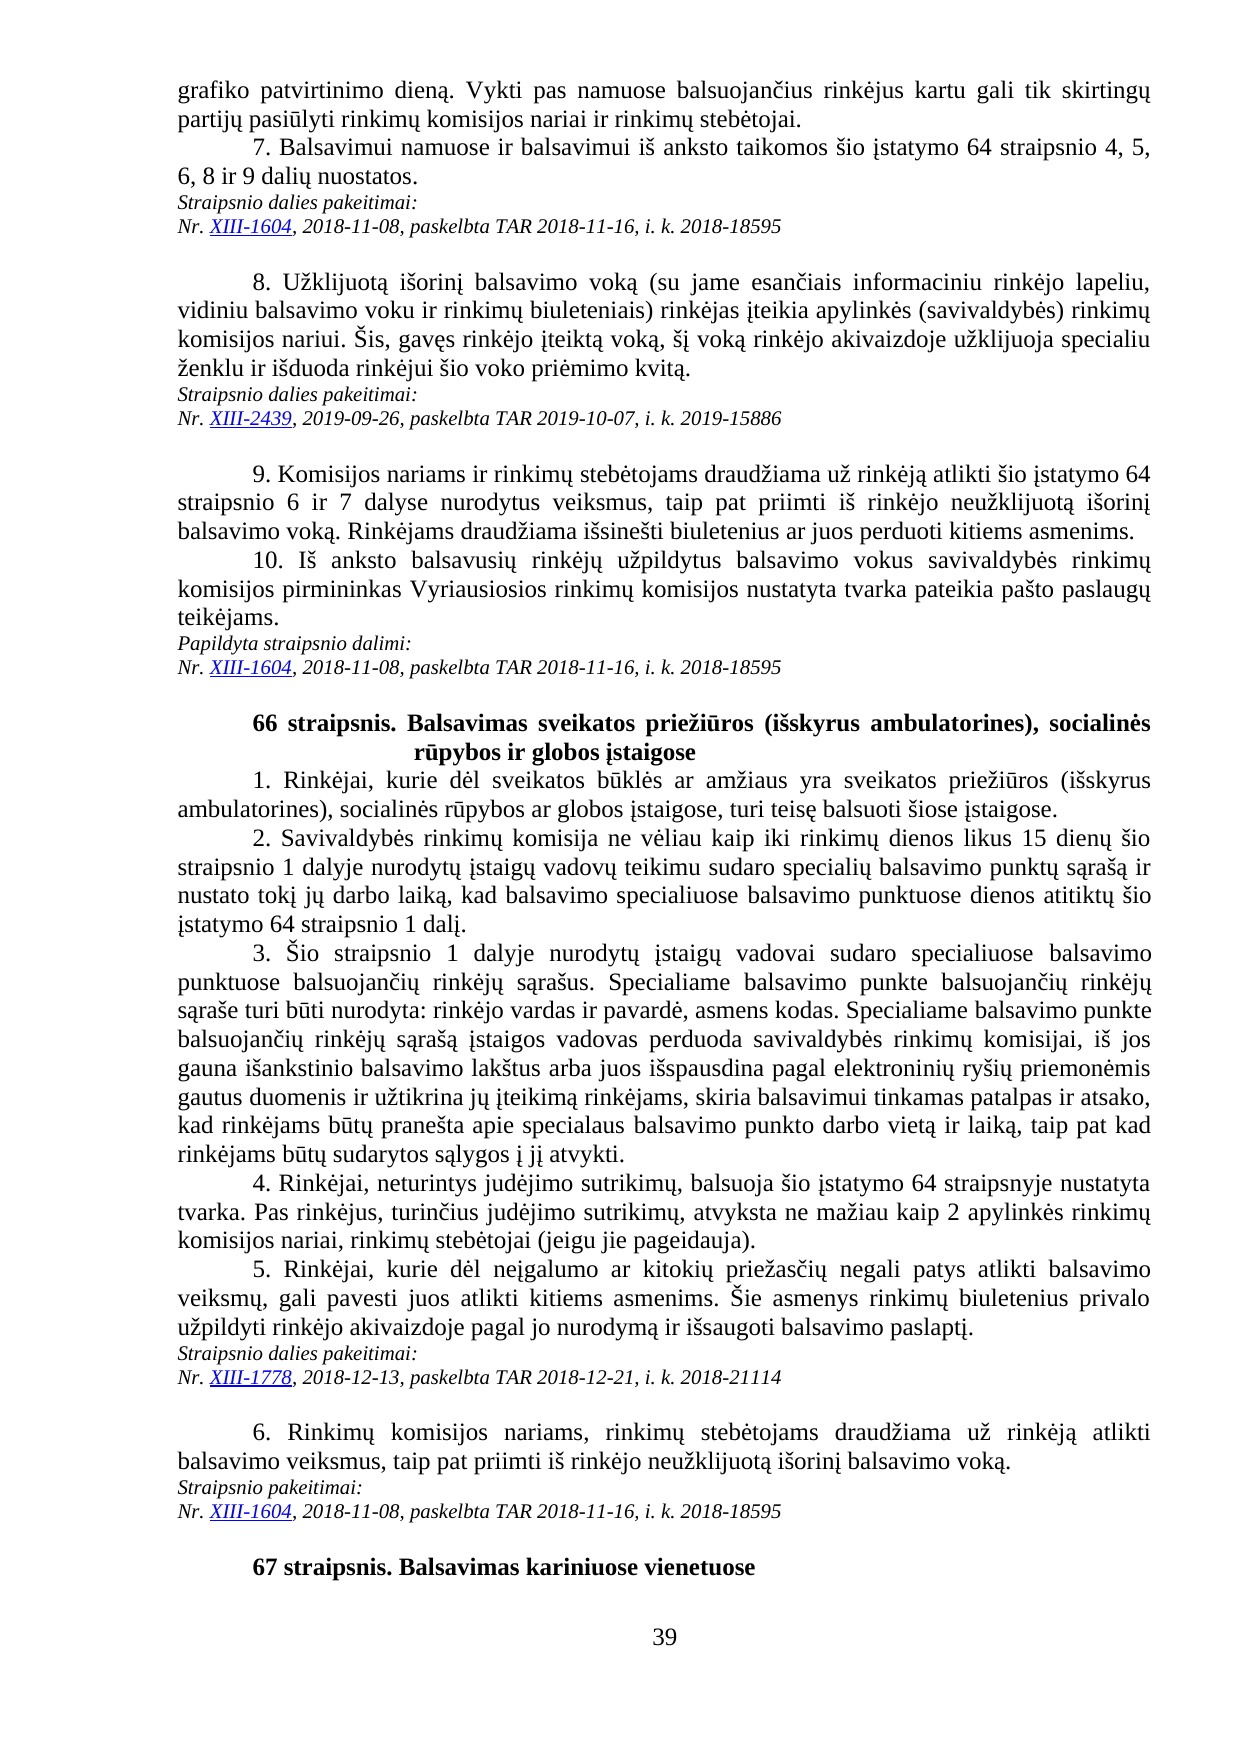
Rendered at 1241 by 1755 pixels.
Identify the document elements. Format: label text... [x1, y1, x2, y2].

text 66 straipsnis. Balsavimas sveikatos priežiūros (išskyrus ambulatorines), socialinės rūpybos ir globos įstaigose [252, 708, 1152, 766]
text Nr. XIII-1604, 2018-11-08, paskelbta TAR 2018-11-16, i. k. 2018-18595 [177, 214, 1152, 238]
text 67 straipsnis. Balsavimas kariniuose vienetuose [177, 1552, 1152, 1581]
text Papildyta straipsnio dalimi: [177, 631, 1152, 655]
text Nr. XIII-1604, 2018-11-08, paskelbta TAR 2018-11-16, i. k. 2018-18595 [177, 655, 1152, 679]
text 6. Rinkimų komisijos nariams, rinkimų stebėtojams draudžiama už rinkėją atlikti balsavimo veiksmus, taip pat priimti iš rinkėjo neužklijuotą išorinį balsavimo voką. [177, 1417, 1152, 1475]
text 7. Balsavimui namuose ir balsavimui iš anksto taikomos šio įstatymo 64 straipsnio 4, 5, 6, 8 ir 9 dalių nuostatos. [177, 132, 1152, 190]
text Straipsnio dalies pakeitimai: [177, 1341, 1152, 1365]
text 8. Užklijuotą išorinį balsavimo voką (su jame esančiais informaciniu rinkėjo lapeliu, vidiniu balsavimo voku ir rinkimų biuleteniais) rinkėjas įteikia apylinkės (savivaldybės) rinkimų komisijos nariui. Šis, gavęs rinkėjo įteiktą voką, šį voką rinkėjo akivaizdoje užklijuoja specialiu ženklu ir išduoda rinkėjui šio voko priėmimo kvitą. [177, 267, 1152, 382]
text Straipsnio dalies pakeitimai: [177, 190, 1152, 214]
text 5. Rinkėjai, kurie dėl neįgalumo ar kitokių priežasčių negali patys atlikti balsavimo veiksmų, gali pavesti juos atlikti kitiems asmenims. Šie asmenys rinkimų biuletenius privalo užpildyti rinkėjo akivaizdoje pagal jo nurodymą ir išsaugoti balsavimo paslaptį. [177, 1254, 1152, 1341]
text 10. Iš anksto balsavusių rinkėjų užpildytus balsavimo vokus savivaldybės rinkimų komisijos pirmininkas Vyriausiosios rinkimų komisijos nustatyta tvarka pateikia pašto paslaugų teikėjams. [177, 545, 1152, 631]
text Straipsnio dalies pakeitimai: [177, 382, 1152, 406]
text 9. Komisijos nariams ir rinkimų stebėtojams draudžiama už rinkėją atlikti šio įstatymo 64 straipsnio 6 ir 7 dalyse nurodytus veiksmus, taip pat priimti iš rinkėjo neužklijuotą išorinį balsavimo voką. Rinkėjams draudžiama išsinešti biuletenius ar juos perduoti kitiems asmenims. [177, 459, 1152, 545]
text 2. Savivaldybės rinkimų komisija ne vėliau kaip iki rinkimų dienos likus 15 dienų šio straipsnio 1 dalyje nurodytų įstaigų vadovų teikimu sudaro specialių balsavimo punktų sąrašą ir nustato tokį jų darbo laiką, kad balsavimo specialiuose balsavimo punktuose dienos atitiktų šio įstatymo 64 straipsnio 1 dalį. [177, 823, 1152, 938]
text Nr. XIII-2439, 2019-09-26, paskelbta TAR 2019-10-07, i. k. 2019-15886 [177, 406, 1152, 430]
text 1. Rinkėjai, kurie dėl sveikatos būklės ar amžiaus yra sveikatos priežiūros (išskyrus ambulatorines), socialinės rūpybos ar globos įstaigose, turi teisę balsuoti šiose įstaigose. [177, 766, 1152, 823]
text Straipsnio pakeitimai: [177, 1475, 1152, 1499]
text Nr. XIII-1604, 2018-11-08, paskelbta TAR 2018-11-16, i. k. 2018-18595 [177, 1499, 1152, 1523]
text 4. Rinkėjai, neturintys judėjimo sutrikimų, balsuoja šio įstatymo 64 straipsnyje nustatyta tvarka. Pas rinkėjus, turinčius judėjimo sutrikimų, atvyksta ne mažiau kaip 2 apylinkės rinkimų komisijos nariai, rinkimų stebėtojai (jeigu jie pageidauja). [177, 1168, 1152, 1254]
text Nr. XIII-1778, 2018-12-13, paskelbta TAR 2018-12-21, i. k. 2018-21114 [177, 1365, 1152, 1389]
text 3. Šio straipsnio 1 dalyje nurodytų įstaigų vadovai sudaro specialiuose balsavimo punktuose balsuojančių rinkėjų sąrašus. Specialiame balsavimo punkte balsuojančių rinkėjų sąraše turi būti nurodyta: rinkėjo vardas ir pavardė, asmens kodas. Specialiame balsavimo punkte balsuojančių rinkėjų sąrašą įstaigos vadovas perduoda savivaldybės rinkimų komisijai, iš jos gauna išankstinio balsavimo lakštus arba juos išspausdina pagal elektroninių ryšių priemonėmis gautus duomenis ir užtikrina jų įteikimą rinkėjams, skiria balsavimui tinkamas patalpas ir atsako, kad rinkėjams būtų pranešta apie specialaus balsavimo punkto darbo vietą ir laiką, taip pat kad rinkėjams būtų sudarytos sąlygos į jį atvykti. [177, 938, 1152, 1168]
text grafiko patvirtinimo dieną. Vykti pas namuose balsuojančius rinkėjus kartu gali tik skirtingų partijų pasiūlyti rinkimų komisijos nariai ir rinkimų stebėtojai. [177, 75, 1152, 132]
